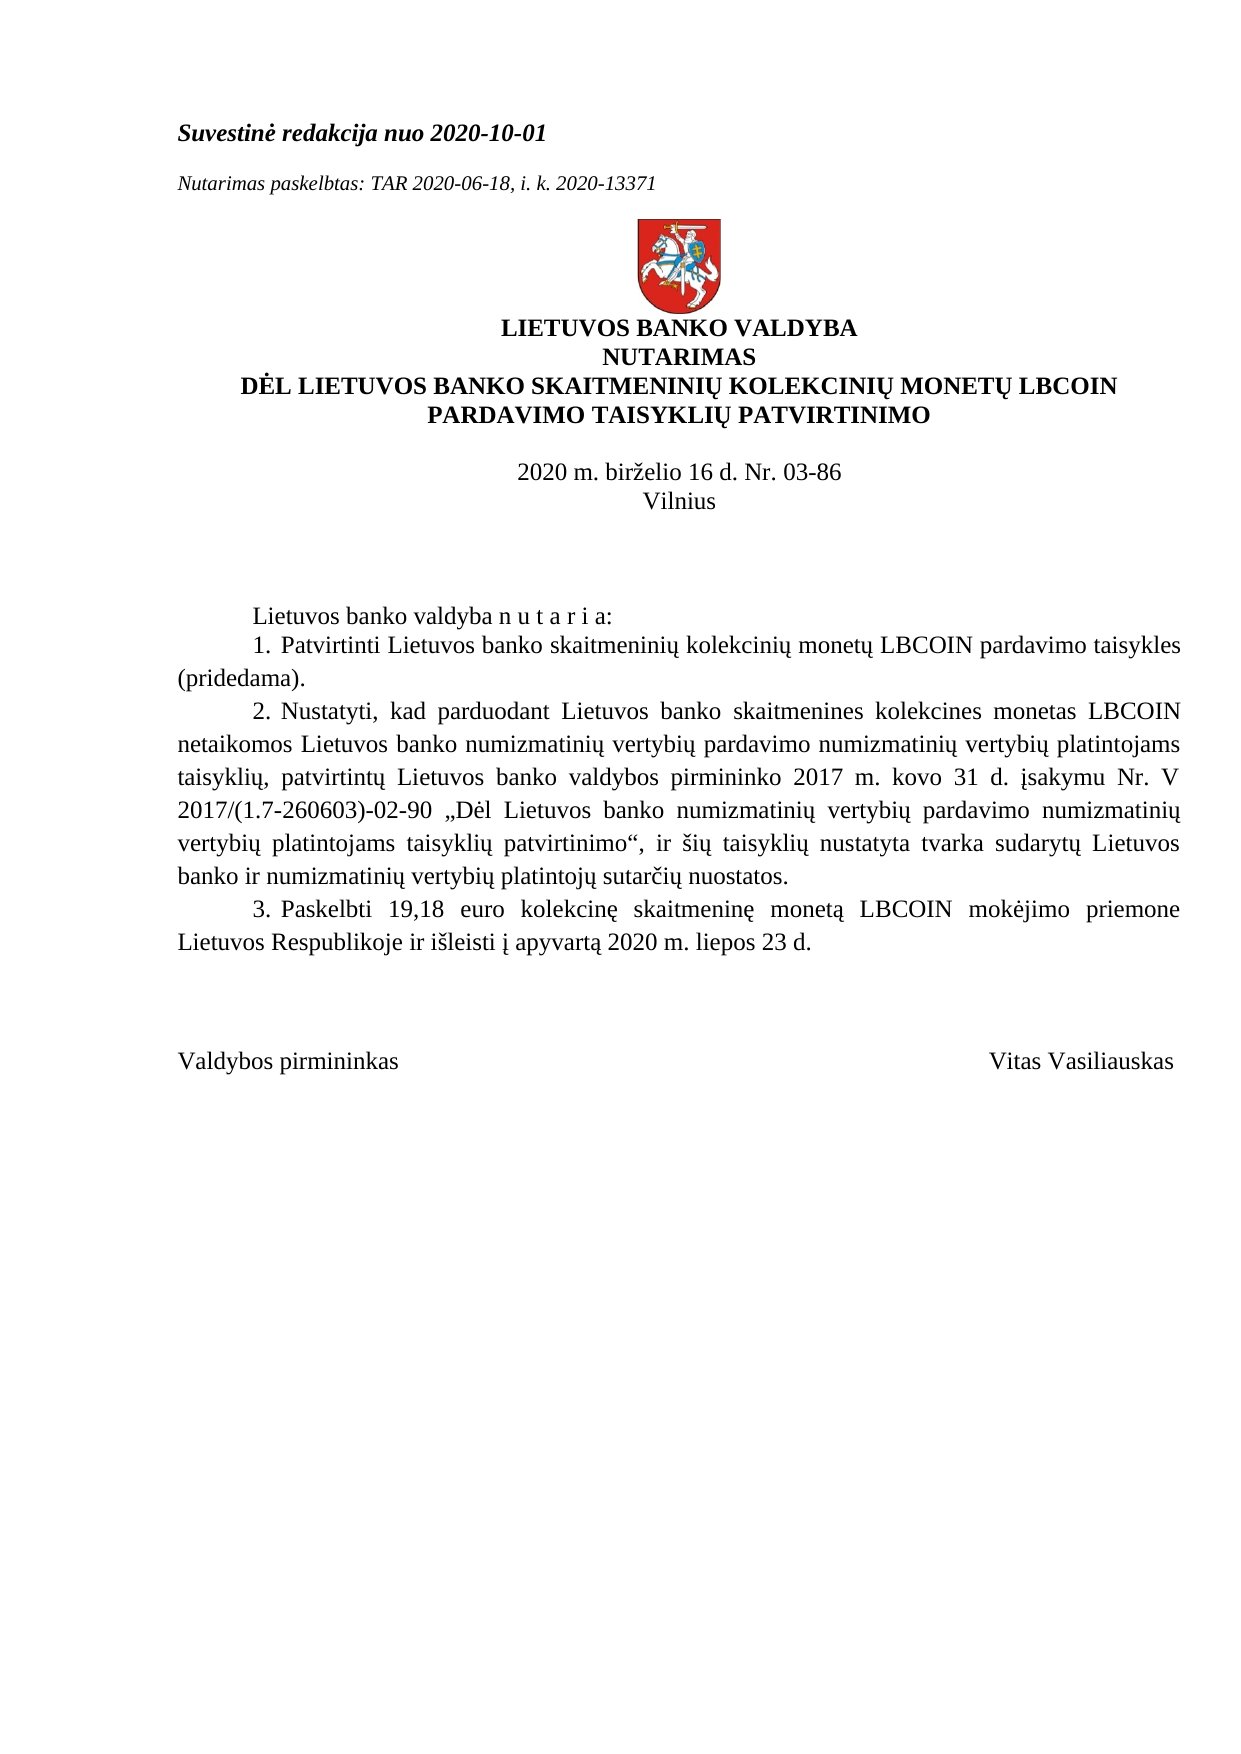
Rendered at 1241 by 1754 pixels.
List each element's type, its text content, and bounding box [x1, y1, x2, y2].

text Suvestinė redakcija nuo 2020-10-01 [177, 118, 1181, 147]
text 1. Patvirtinti Lietuvos banko skaitmeninių kolekcinių monetų LBCOIN pardavimo taisykles (pridedama). [177, 630, 1181, 691]
text NUTARIMAS [177, 342, 1181, 371]
text 2020 m. birželio 16 d. Nr. 03-86 [177, 457, 1181, 486]
text Lietuvos banko valdyba n u t a r i a: [177, 601, 1181, 630]
text Vilnius [177, 486, 1181, 515]
text LIETUVOS BANKO VALDYBA [177, 313, 1181, 342]
text Valdybos pirmininkas Vitas Vasiliauskas [177, 1046, 1181, 1075]
text 3. Paskelbti 19,18 euro kolekcinę skaitmeninę monetą LBCOIN mokėjimo priemone Lietuvos Respublikoje ir išleisti į apyvartą 2020 m. liepos 23 d. [177, 894, 1181, 956]
text 2. Nustatyti, kad parduodant Lietuvos banko skaitmenines kolekcines monetas LBCOIN netaikomos Lietuvos banko numizmatinių vertybių pardavimo numizmatinių vertybių platintojams taisyklių, patvirtintų Lietuvos banko valdybos pirmininko 2017 m. kovo 31 d. įsakymu Nr. V 2017/(1.7-260603)-02-90 „Dėl Lietuvos banko numizmatinių vertybių pardavimo numizmatinių vertybių platintojams taisyklių patvirtinimo“, ir šių taisyklių nustatyta tvarka sudarytų Lietuvos banko ir numizmatinių vertybių platintojų sutarčių nuostatos. [177, 696, 1181, 889]
text DĖL Lietuvos banko SKAITMENINIŲ KOLEKCINIŲ MONETŲ LBCOIN PARDAVIMO taisyklių patvirtinimo [177, 371, 1181, 428]
text Nutarimas paskelbtas: TAR 2020-06-18, i. k. 2020-13371 [177, 171, 1181, 195]
